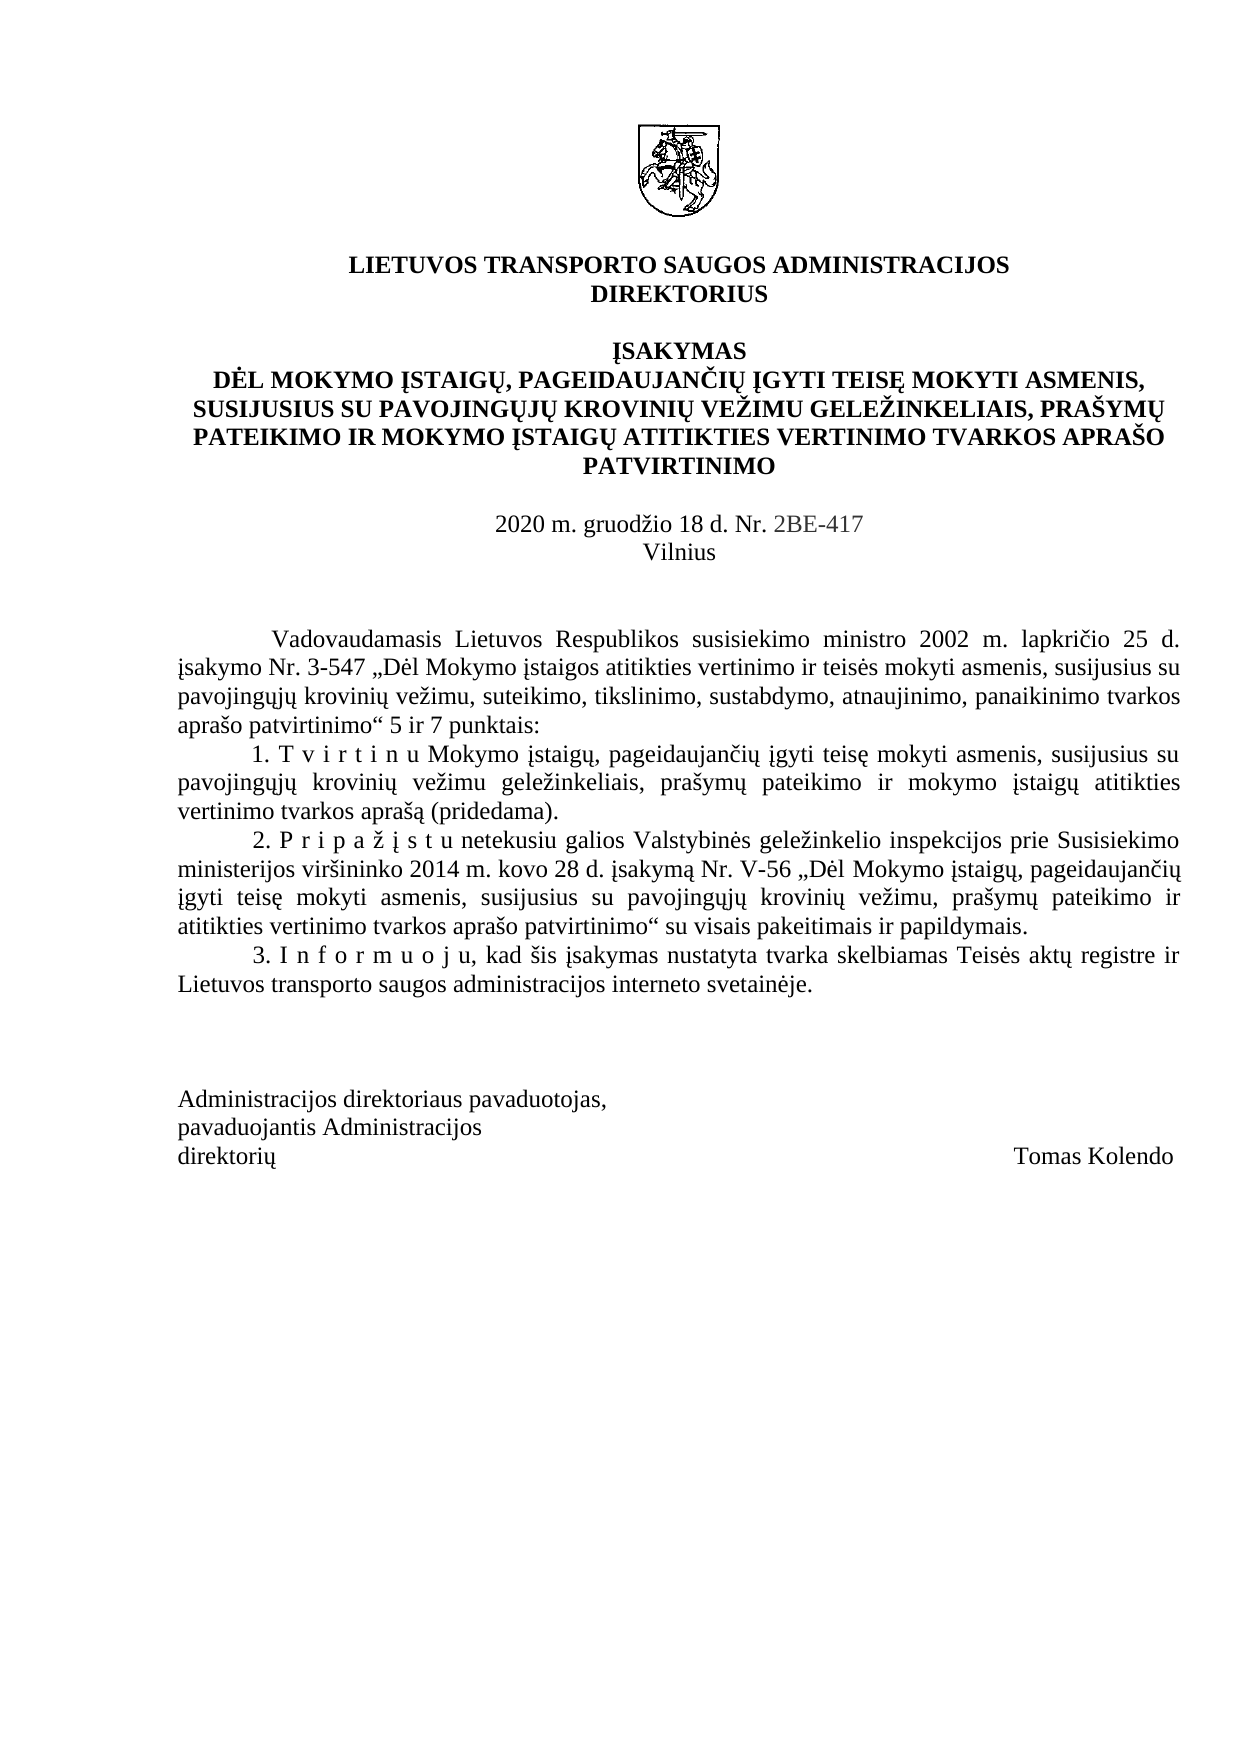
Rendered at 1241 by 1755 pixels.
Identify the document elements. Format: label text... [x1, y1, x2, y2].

text DIREKTORIUS [177, 279, 1181, 307]
text pavaduojantis Administracijos direktorių Tomas Kolendo [177, 1112, 1181, 1170]
text DĖL MOKYMO ĮSTAIGŲ, PAGEIDAUJANČIŲ ĮGYTI TEISĘ MOKYTI ASMENIS, SUSIJUSIUS SU PAVOJINGŲJŲ KROVINIŲ VEŽIMU GELEŽINKELIAIS, PRAŠYMŲ PATEIKIMO IR MOKYMO ĮSTAIGŲ ATITIKTIES VERTINIMO TVARKOS APRAŠO PATVIRTINIMO [177, 365, 1181, 480]
text Vadovaudamasis Lietuvos Respublikos susisiekimo ministro 2002 m. lapkričio 25 d. įsakymo Nr. 3-547 „Dėl Mokymo įstaigos atitikties vertinimo ir teisės mokyti asmenis, susijusius su pavojingųjų krovinių vežimu, suteikimo, tikslinimo, sustabdymo, atnaujinimo, panaikinimo tvarkos aprašo patvirtinimo“ 5 ir 7 punktais: [177, 624, 1181, 739]
text 1. T v i r t i n u Mokymo įstaigų, pageidaujančių įgyti teisę mokyti asmenis, susijusius su pavojingųjų krovinių vežimu geležinkeliais, prašymų pateikimo ir mokymo įstaigų atitikties vertinimo tvarkos aprašą (pridedama). [177, 739, 1181, 825]
text 2. P r i p a ž į s t u netekusiu galios Valstybinės geležinkelio inspekcijos prie Susisiekimo ministerijos viršininko 2014 m. kovo 28 d. įsakymą Nr. V-56 „Dėl Mokymo įstaigų, pageidaujančių įgyti teisę mokyti asmenis, susijusius su pavojingųjų krovinių vežimu, prašymų pateikimo ir atitikties vertinimo tvarkos aprašo patvirtinimo“ su visais pakeitimais ir papildymais. [177, 825, 1181, 940]
text Vilnius [177, 537, 1181, 566]
text 3. I n f o r m u o j u, kad šis įsakymas nustatyta tvarka skelbiamas Teisės aktų registre ir Lietuvos transporto saugos administracijos interneto svetainėje. [177, 940, 1181, 997]
text LIETUVOS TRANSPORTO SAUGOS ADMINISTRACIJOS [177, 250, 1181, 279]
text 2020 m. gruodžio 18 d. Nr. 2BE-417 [177, 509, 1181, 537]
text ĮSAKYMAS [177, 336, 1181, 365]
text Administracijos direktoriaus pavaduotojas, [177, 1084, 1181, 1112]
